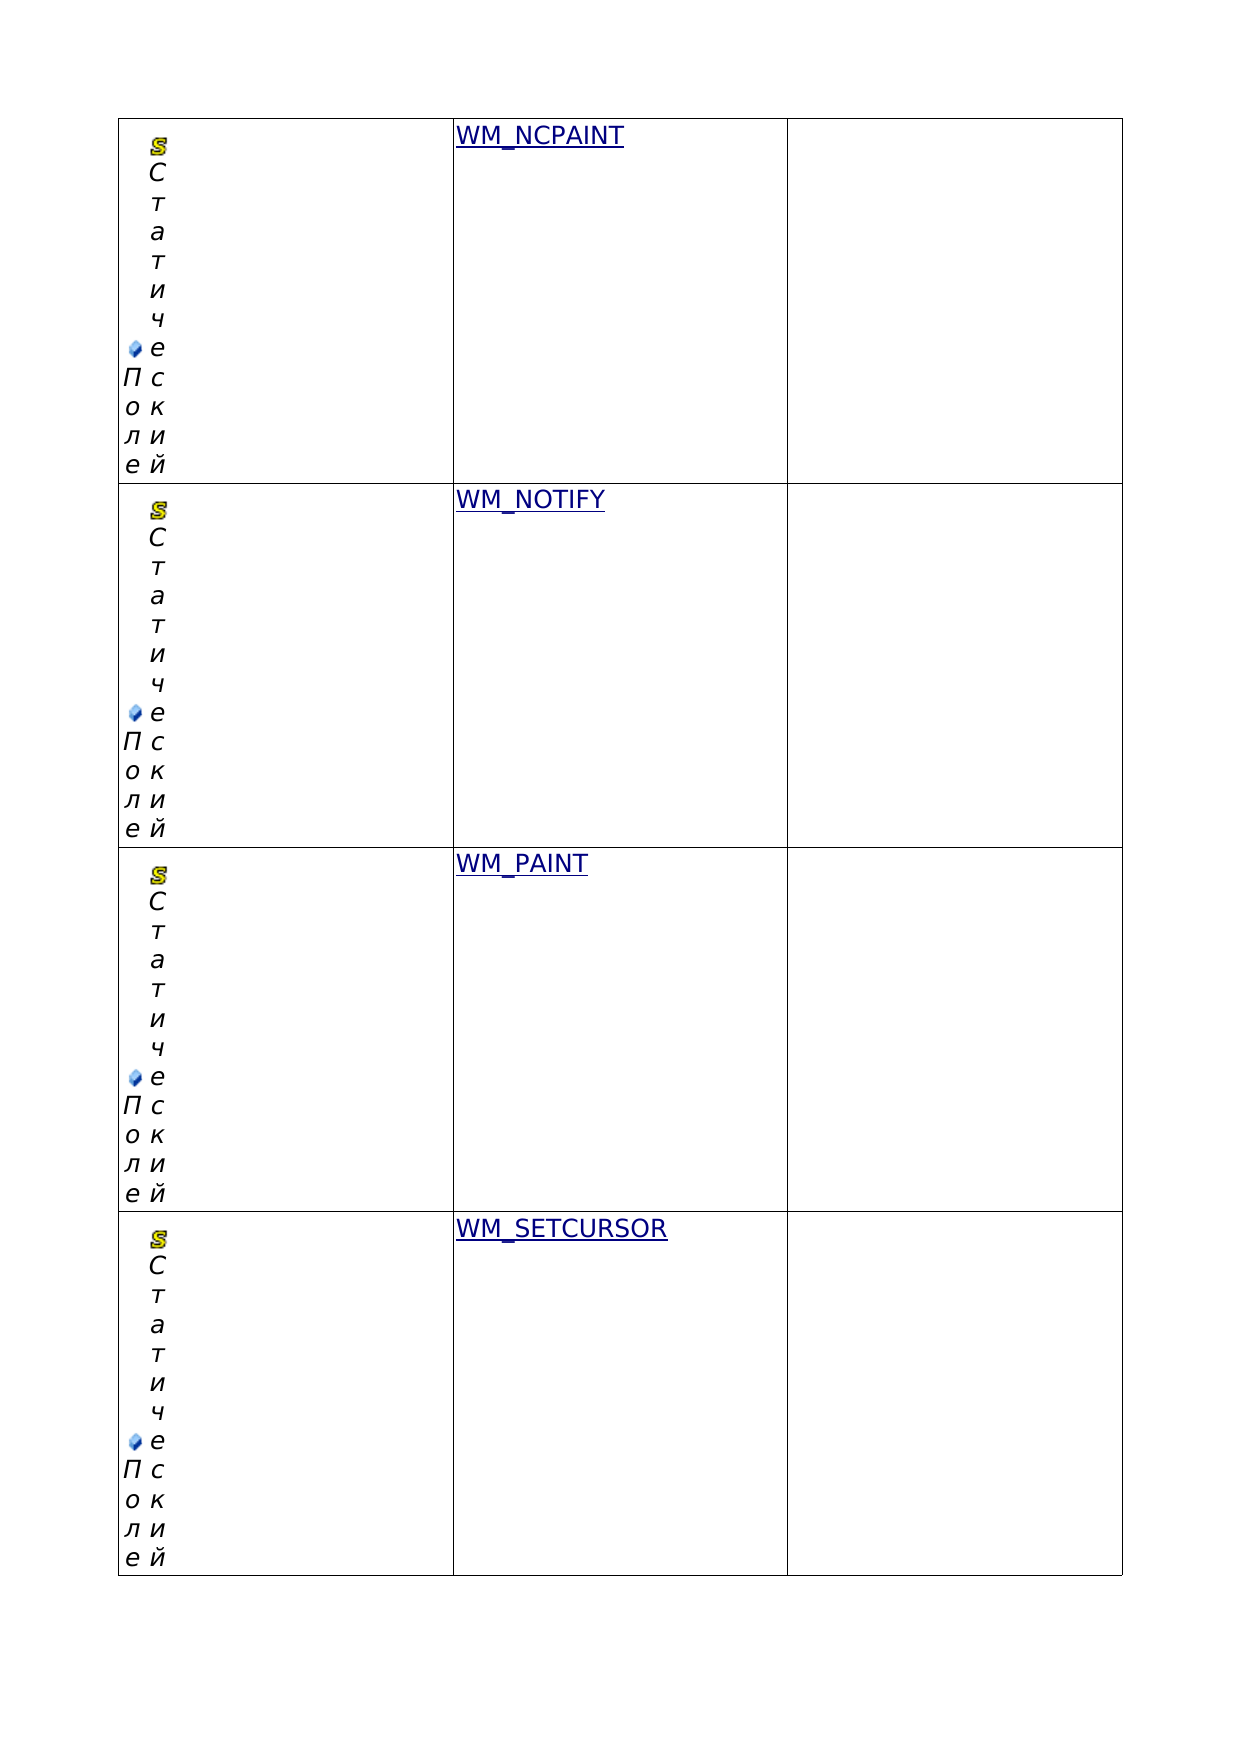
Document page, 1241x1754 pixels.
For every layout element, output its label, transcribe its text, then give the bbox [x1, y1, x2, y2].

table_cell [788, 484, 1122, 847]
picture [121, 702, 146, 727]
picture [121, 337, 146, 363]
table_cell [119, 119, 453, 482]
picture [121, 1430, 146, 1456]
table_cell WM_PAINT [454, 848, 787, 1211]
picture [146, 862, 172, 888]
table_cell WM_SETCURSOR [454, 1212, 787, 1575]
picture [146, 1226, 172, 1252]
table_cell [788, 1212, 1122, 1575]
table_cell [788, 848, 1122, 1211]
table_cell WM_NOTIFY [454, 484, 787, 847]
table_cell WM_NCPAINT [454, 119, 787, 482]
table_cell [788, 119, 1122, 482]
table_cell [119, 1212, 453, 1575]
table_cell [119, 848, 453, 1211]
picture [146, 497, 172, 523]
picture [121, 1066, 146, 1092]
picture [146, 133, 172, 159]
table_cell [119, 484, 453, 847]
